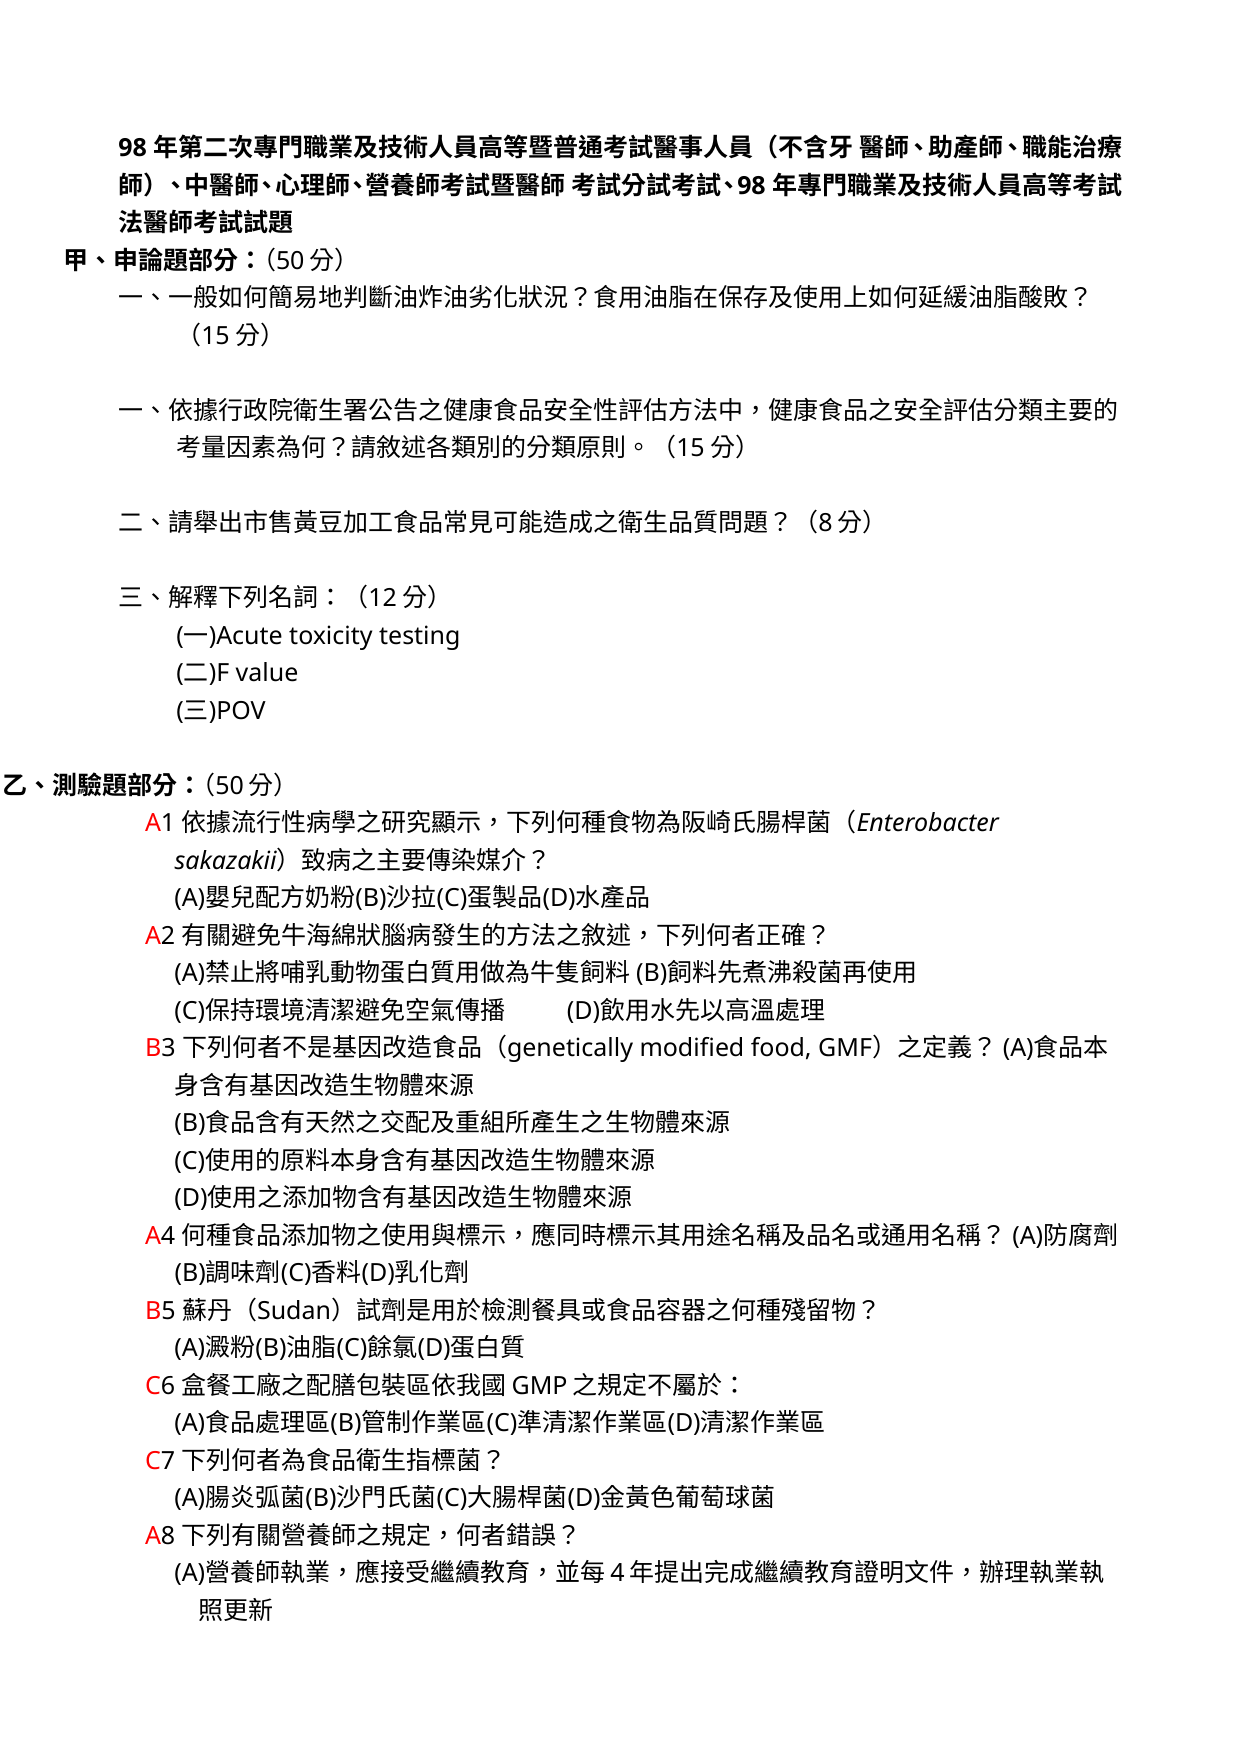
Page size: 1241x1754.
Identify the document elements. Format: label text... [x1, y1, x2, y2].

text B5 蘇丹（Sudan）試劑是用於檢測餐具或食品容器之何種殘留物？ [145, 1289, 1122, 1327]
text (A)澱粉(B)油脂(C)餘氯(D)蛋白質 [174, 1327, 1122, 1364]
text A1 依據流行性病學之研究顯示，下列何種食物為阪崎氏腸桿菌（Enterobacter sakazakii）致病之主要傳染媒介？ [145, 802, 1122, 877]
text 98 年第二次專門職業及技術人員高等暨普通考試醫事人員（不含牙 醫師、助產師、職能治療師）、中醫師、心理師、營養師考試暨醫師 考試分試考試、98 年專門職業及技術人員高等考試法醫師考試試題 [118, 127, 1122, 239]
text B3 下列何者不是基因改造食品（genetically modified food, GMF）之定義？ (A)食品本身含有基因改造生物體來源 [145, 1027, 1122, 1102]
text (A)營養師執業，應接受繼續教育，並每4年提出完成繼續教育證明文件，辦理執業執照更新 [174, 1552, 1122, 1627]
text A8 下列有關營養師之規定，何者錯誤？ [145, 1514, 1122, 1552]
text (二)F value [176, 652, 1122, 689]
text (C)使用的原料本身含有基因改造生物體來源 [174, 1139, 1122, 1177]
text 三、解釋下列名詞：（12分） [118, 577, 1122, 614]
text C7 下列何者為食品衛生指標菌？ [145, 1439, 1122, 1477]
text 一、依據行政院衛生署公告之健康食品安全性評估方法中，健康食品之安全評估分類主要的考量因素為何？請敘述各類別的分類原則。（15分） [118, 389, 1122, 464]
text A2 有關避免牛海綿狀腦病發生的方法之敘述，下列何者正確？ [145, 914, 1122, 952]
text (D)使用之添加物含有基因改造生物體來源 [174, 1177, 1122, 1214]
text 甲、申論題部分：（50分） [63, 239, 1122, 277]
text C6 盒餐工廠之配膳包裝區依我國GMP之規定不屬於： [145, 1364, 1122, 1402]
text (A)食品處理區(B)管制作業區(C)準清潔作業區(D)清潔作業區 [174, 1402, 1122, 1439]
text (C)保持環境清潔避免空氣傳播 (D)飲用水先以高溫處理 [174, 989, 1122, 1027]
text (A)腸炎弧菌(B)沙門氏菌(C)大腸桿菌(D)金黃色葡萄球菌 [174, 1477, 1122, 1514]
text (B)食品含有天然之交配及重組所產生之生物體來源 [174, 1102, 1122, 1139]
text A4 何種食品添加物之使用與標示，應同時標示其用途名稱及品名或通用名稱？ (A)防腐劑(B)調味劑(C)香料(D)乳化劑 [145, 1214, 1122, 1289]
text (A)嬰兒配方奶粉(B)沙拉(C)蛋製品(D)水產品 [174, 877, 1122, 914]
text (一)Acute toxicity testing [176, 614, 1122, 652]
text (A)禁止將哺乳動物蛋白質用做為牛隻飼料 (B)飼料先煮沸殺菌再使用 [174, 952, 1122, 989]
text 一、一般如何簡易地判斷油炸油劣化狀況？食用油脂在保存及使用上如何延緩油脂酸敗？（15分） [118, 277, 1122, 352]
text 二、請舉出市售黃豆加工食品常見可能造成之衛生品質問題？（8分） [118, 502, 1122, 539]
text (三)POV [176, 689, 1122, 727]
text 乙、 乙、測驗題部分：（50分） [0, 764, 1122, 802]
